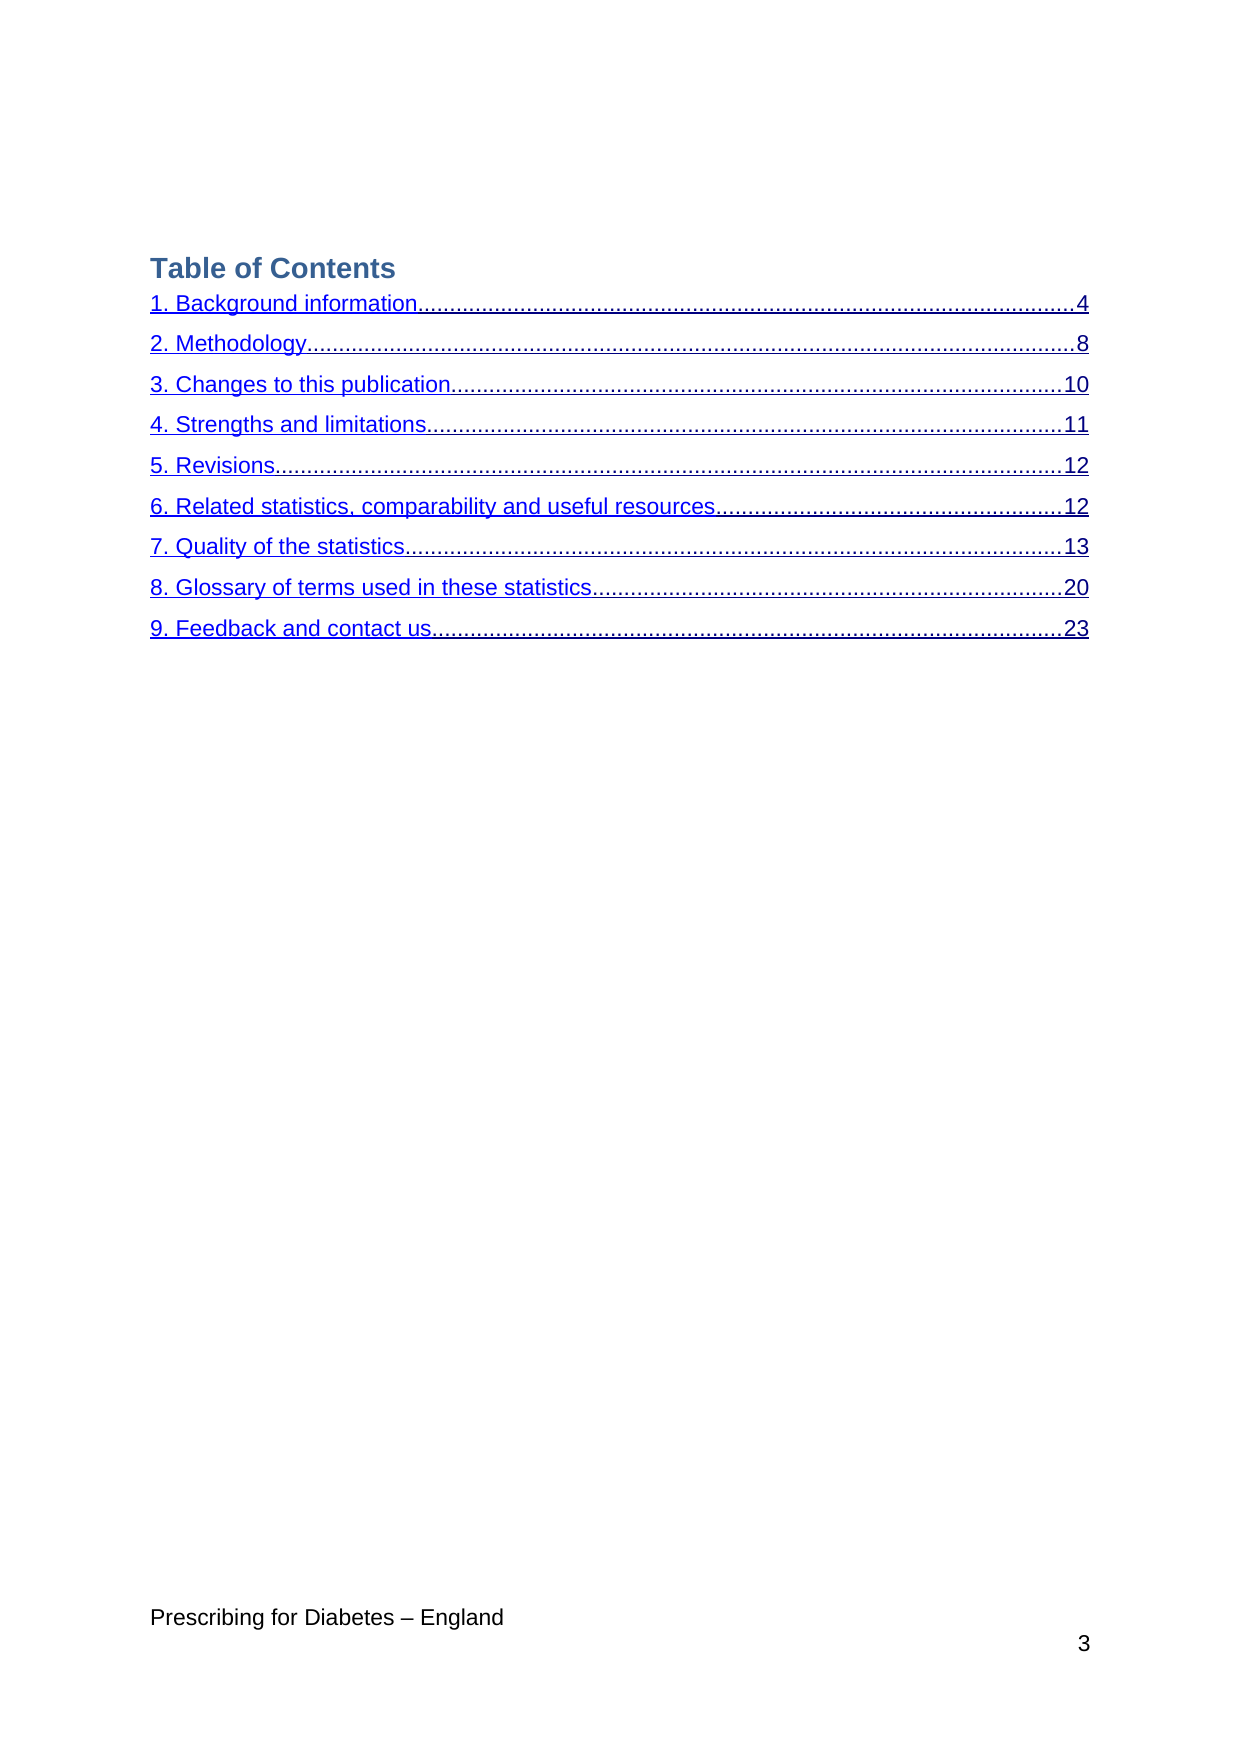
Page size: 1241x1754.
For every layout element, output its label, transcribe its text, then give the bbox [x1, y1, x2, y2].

text 8. Glossary of terms used in these statistics 20 [150, 574, 1090, 600]
text 7. Quality of the statistics 13 [150, 533, 1090, 560]
text 5. Revisions 12 [150, 452, 1090, 478]
text 1. Background information 4 [150, 289, 1090, 316]
text 9. Feedback and contact us 23 [150, 614, 1090, 641]
subtitle Table of Contents [150, 251, 1090, 284]
text 6. Related statistics, comparability and useful resources 12 [150, 493, 1090, 519]
text 3. Changes to this publication 10 [150, 371, 1090, 397]
text 4. Strengths and limitations 11 [150, 411, 1090, 438]
text 2. Methodology 8 [150, 330, 1090, 357]
